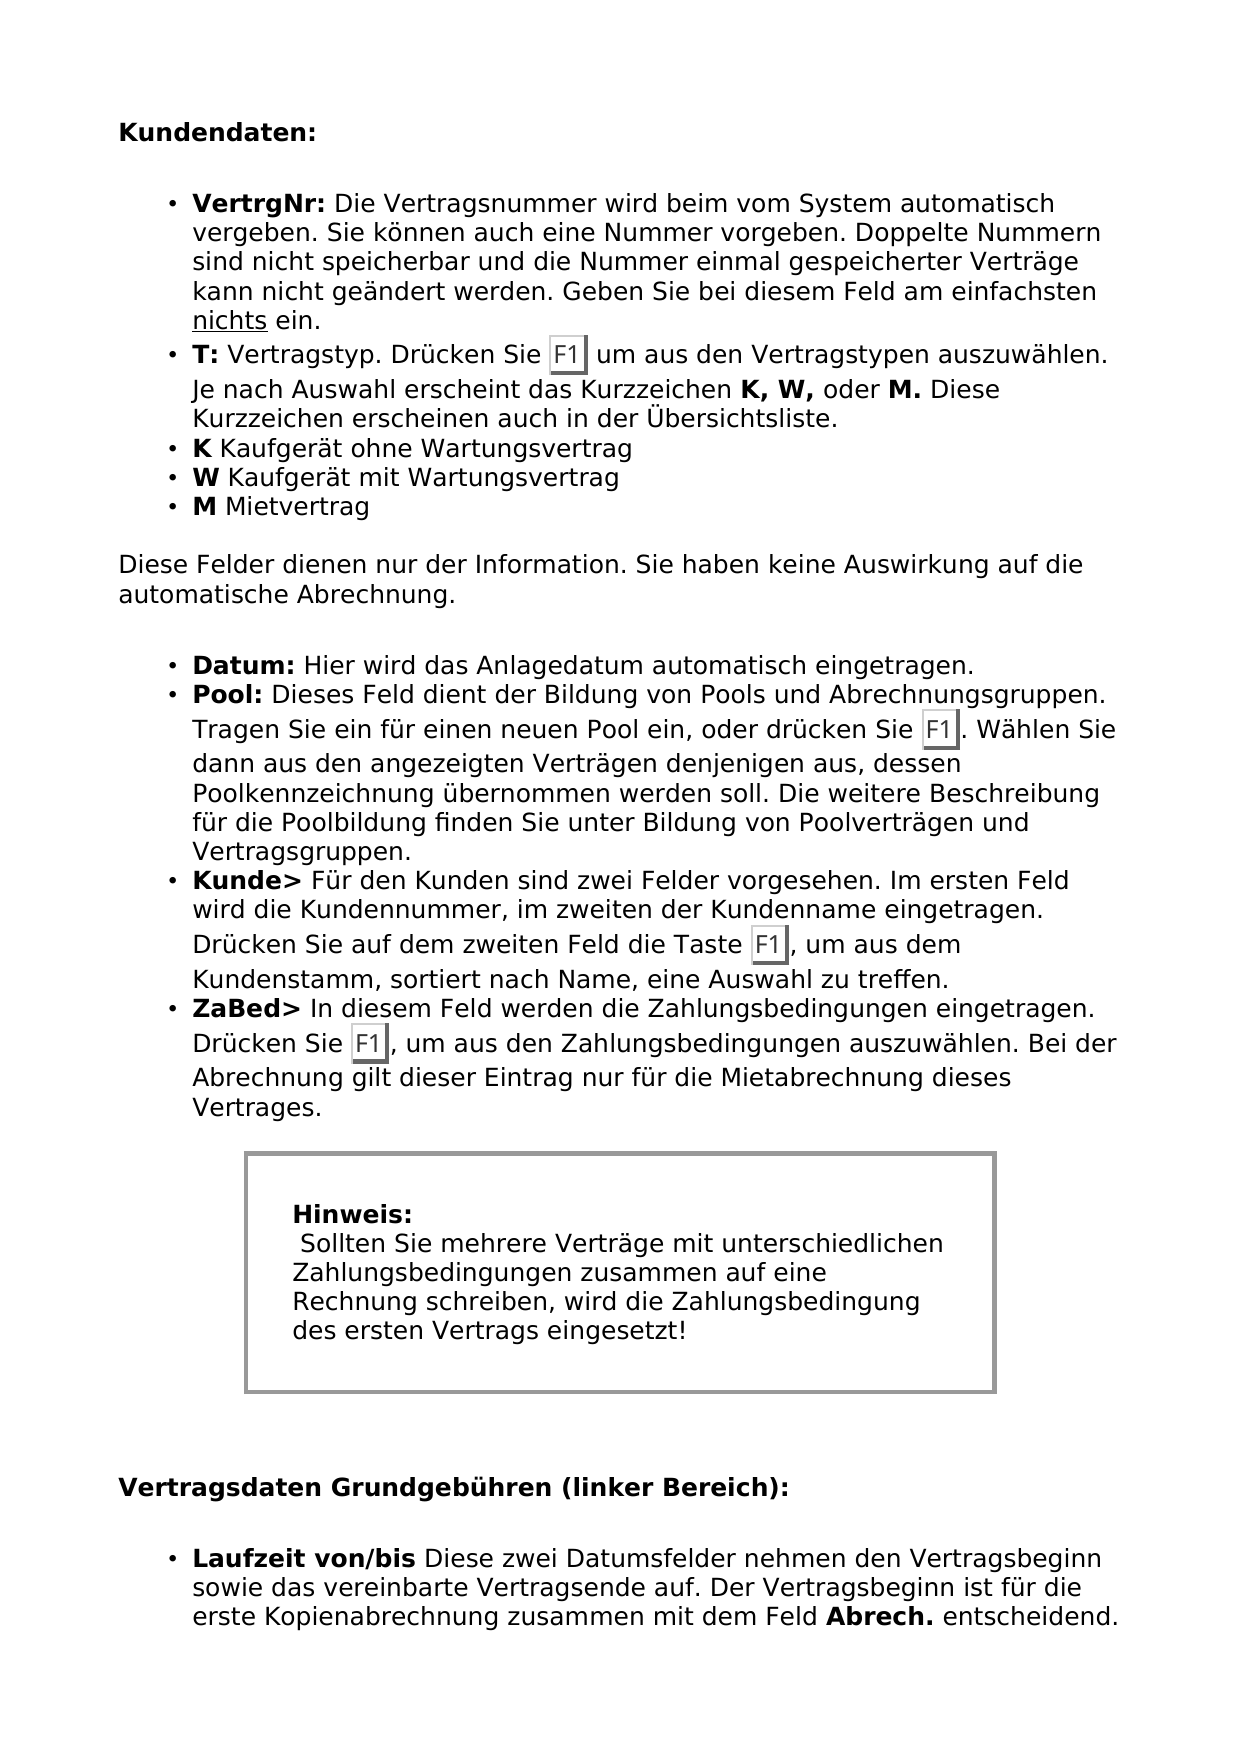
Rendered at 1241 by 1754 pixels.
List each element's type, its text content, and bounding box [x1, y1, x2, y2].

text Diese Felder dienen nur der Information. Sie haben keine Auswirkung auf die automati­sche Abrechnung. [118, 551, 1122, 609]
list T: Vertragstyp. Drücken Sie F1 um aus den Vertragstypen auszuwählen. Je nach Aus­wahl erscheint das Kurzzeichen K, W, oder M. Diese Kurzzeichen erscheinen auch in der Übersichtsliste. [177, 335, 1122, 434]
list Laufzeit von/bis Diese zwei Datumsfelder nehmen den Vertragsbeginn sowie das ver­einbarte Vertragsende auf. Der Vertragsbeginn ist für die erste Kopienabrechnung zusam­men mit dem Feld Abrech. entscheidend. [177, 1544, 1122, 1631]
list Kunde> Für den Kunden sind zwei Felder vorgesehen. Im ersten Feld wird die Kundennummer, im zweiten der Kundenname eingetragen. Drücken Sie auf dem zweiten Feld die Taste F1, um aus dem Kundenstamm, sortiert nach Name, eine Auswahl zu treffen. [177, 866, 1122, 994]
list VertrgNr: Die Vertragsnummer wird beim vom System automatisch vergeben. Sie können auch eine Nummer vorgeben. Doppelte Nummern sind nicht speicherbar und die Nummer einmal gespeicherter Verträge kann nicht geändert werden. Geben Sie bei diesem Feld am einfachsten nichts ein. [177, 189, 1122, 335]
list M Mietvertrag [177, 492, 1122, 521]
list Pool: Dieses Feld dient der Bildung von Pools und Abrechnungsgruppen. Tragen Sie ein für einen neuen Pool ein, oder drücken Sie F1. Wählen Sie dann aus den angezeigten Verträgen denjenigen aus, dessen Poolkennzeichnung übernommen werden soll. Die weitere Beschreibung für die Poolbildung finden Sie unter Bildung von Poolverträgen und Vertragsgruppen. [177, 680, 1122, 866]
subtitle Kundendaten: [118, 118, 1122, 147]
list ZaBed> In diesem Feld werden die Zahlungsbedingungen eingetragen. Drücken Sie F1, um aus den Zahlungsbedingungen auszuwählen. Bei der Abrechnung gilt dieser Eintrag nur für die Mietabrechnung dieses Vertrages. [177, 994, 1122, 1122]
list Datum: Hier wird das Anlagedatum automatisch eingetragen. [177, 651, 1122, 680]
list K Kaufgerät ohne Wartungsvertrag [177, 434, 1122, 463]
subtitle Vertragsdaten Grundgebühren (linker Bereich): [118, 1473, 1122, 1502]
table_header Hinweis: Sollten Sie mehrere Verträge mit unterschiedlichen Zahlungsbedingungen zusammen auf eine Rechnung schreiben, wird die Zahlungsbedingung des ersten Vertrags eingesetzt! [257, 1165, 983, 1381]
list W Kaufgerät mit Wartungsvertrag [177, 463, 1122, 492]
